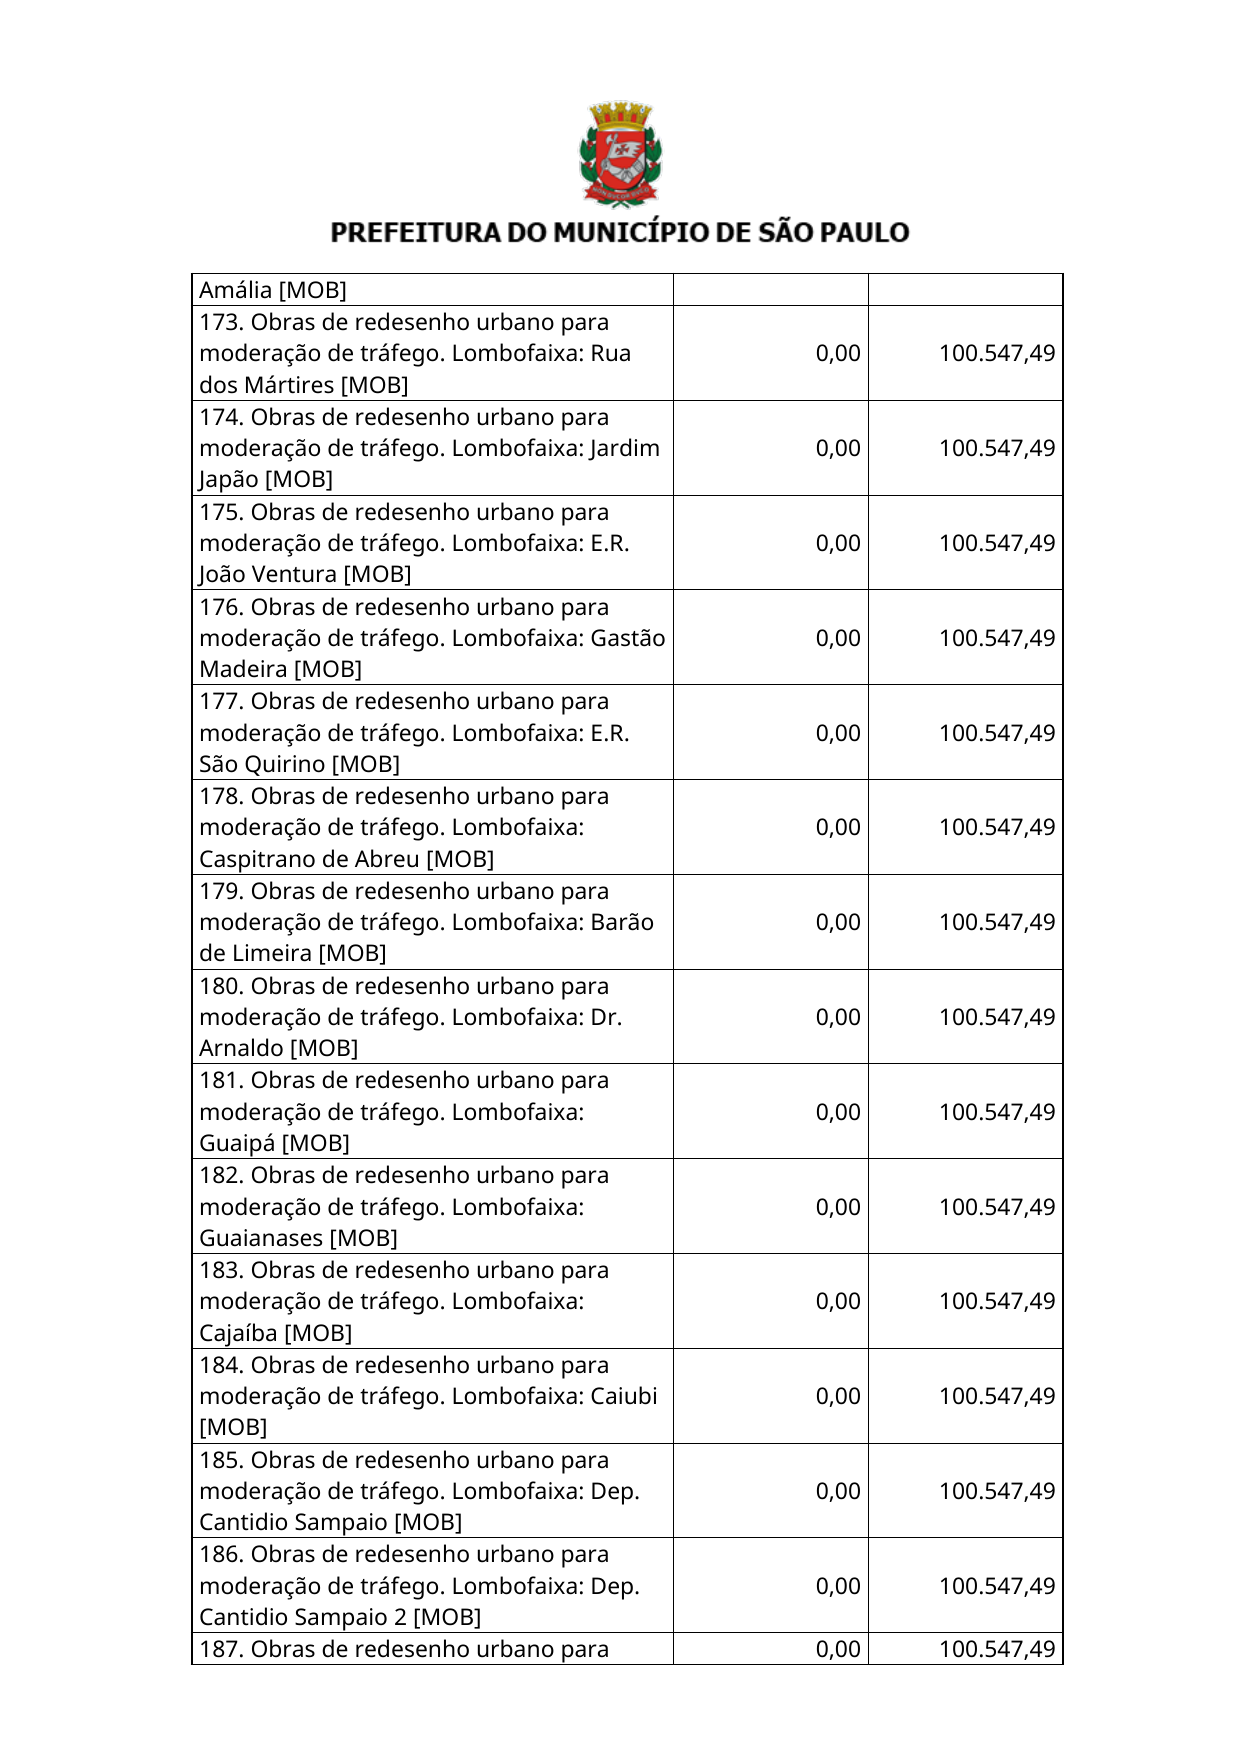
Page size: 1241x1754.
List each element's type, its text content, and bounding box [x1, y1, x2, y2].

table_cell [177, 1253, 191, 1348]
table_cell 182. Obras de redesenho urbano para moderação de tráfego. Lombofaixa: Guaianases [MOB] [193, 1159, 673, 1253]
table_cell 0,00 [674, 1159, 868, 1253]
table_cell [177, 874, 191, 968]
table_cell Amália [MOB] [193, 274, 673, 305]
table_cell [177, 273, 191, 305]
table_cell 184. Obras de redesenho urbano para moderação de tráfego. Lombofaixa: Caiubi [MOB] [193, 1349, 673, 1442]
table_cell 174. Obras de redesenho urbano para moderação de tráfego. Lombofaixa: Jardim Japão [MOB] [193, 401, 673, 494]
table_cell 0,00 [674, 1444, 868, 1537]
table_cell 0,00 [674, 1633, 868, 1664]
table_cell 0,00 [674, 590, 868, 684]
table_cell 100.547,49 [869, 1349, 1062, 1442]
table_cell 0,00 [674, 1064, 868, 1158]
table_cell 100.547,49 [869, 306, 1062, 400]
table_cell [177, 1537, 191, 1632]
table_cell 100.547,49 [869, 685, 1062, 779]
table_cell 0,00 [674, 970, 868, 1063]
table_cell [177, 684, 191, 779]
table_cell [177, 1348, 191, 1442]
table_cell 186. Obras de redesenho urbano para moderação de tráfego. Lombofaixa: Dep. Cantidio Sampaio 2 [MOB] [193, 1538, 673, 1632]
table_cell 0,00 [674, 496, 868, 589]
table_cell 100.547,49 [869, 1538, 1062, 1632]
table_cell 175. Obras de redesenho urbano para moderação de tráfego. Lombofaixa: E.R. João Ventura [MOB] [193, 496, 673, 589]
table_cell [177, 305, 191, 400]
table_cell 0,00 [674, 306, 868, 400]
table_cell 173. Obras de redesenho urbano para moderação de tráfego. Lombofaixa: Rua dos Mártires [MOB] [193, 306, 673, 400]
table_cell 100.547,49 [869, 1159, 1062, 1253]
table_cell 0,00 [674, 1254, 868, 1348]
table_cell 100.547,49 [869, 401, 1062, 494]
table_cell 100.547,49 [869, 1254, 1062, 1348]
table_cell [177, 495, 191, 589]
table_cell [674, 274, 868, 305]
table_cell [177, 400, 191, 494]
table_cell 178. Obras de redesenho urbano para moderação de tráfego. Lombofaixa: Caspitrano de Abreu [MOB] [193, 780, 673, 874]
table_cell 179. Obras de redesenho urbano para moderação de tráfego. Lombofaixa: Barão de Limeira [MOB] [193, 875, 673, 968]
table_cell 100.547,49 [869, 780, 1062, 874]
table_cell 0,00 [674, 401, 868, 494]
table_cell 0,00 [674, 1349, 868, 1442]
table_cell 100.547,49 [869, 970, 1062, 1063]
table_cell [177, 1443, 191, 1537]
table_cell 176. Obras de redesenho urbano para moderação de tráfego. Lombofaixa: Gastão Madeira [MOB] [193, 590, 673, 684]
table_cell 100.547,49 [869, 1064, 1062, 1158]
table_cell 100.547,49 [869, 1633, 1062, 1664]
table_cell [177, 779, 191, 874]
table_cell 180. Obras de redesenho urbano para moderação de tráfego. Lombofaixa: Dr. Arnaldo [MOB] [193, 970, 673, 1063]
table_cell [177, 1158, 191, 1253]
table_cell [177, 589, 191, 684]
table_cell 0,00 [674, 780, 868, 874]
table_cell 0,00 [674, 1538, 868, 1632]
table_cell 100.547,49 [869, 1444, 1062, 1537]
table_cell 181. Obras de redesenho urbano para moderação de tráfego. Lombofaixa: Guaipá [MOB] [193, 1064, 673, 1158]
table_cell [177, 969, 191, 1063]
table_cell 100.547,49 [869, 496, 1062, 589]
table_cell 0,00 [674, 875, 868, 968]
table_cell 100.547,49 [869, 875, 1062, 968]
table_cell 0,00 [674, 685, 868, 779]
table_cell [177, 1063, 191, 1158]
table_cell 185. Obras de redesenho urbano para moderação de tráfego. Lombofaixa: Dep. Cantidio Sampaio [MOB] [193, 1444, 673, 1537]
table_cell [869, 274, 1062, 305]
table_cell 183. Obras de redesenho urbano para moderação de tráfego. Lombofaixa: Cajaíba [MOB] [193, 1254, 673, 1348]
table_cell 100.547,49 [869, 590, 1062, 684]
table_cell [177, 1632, 191, 1664]
table_cell 177. Obras de redesenho urbano para moderação de tráfego. Lombofaixa: E.R. São Quirino [MOB] [193, 685, 673, 779]
table_cell 187. Obras de redesenho urbano para [193, 1633, 673, 1664]
